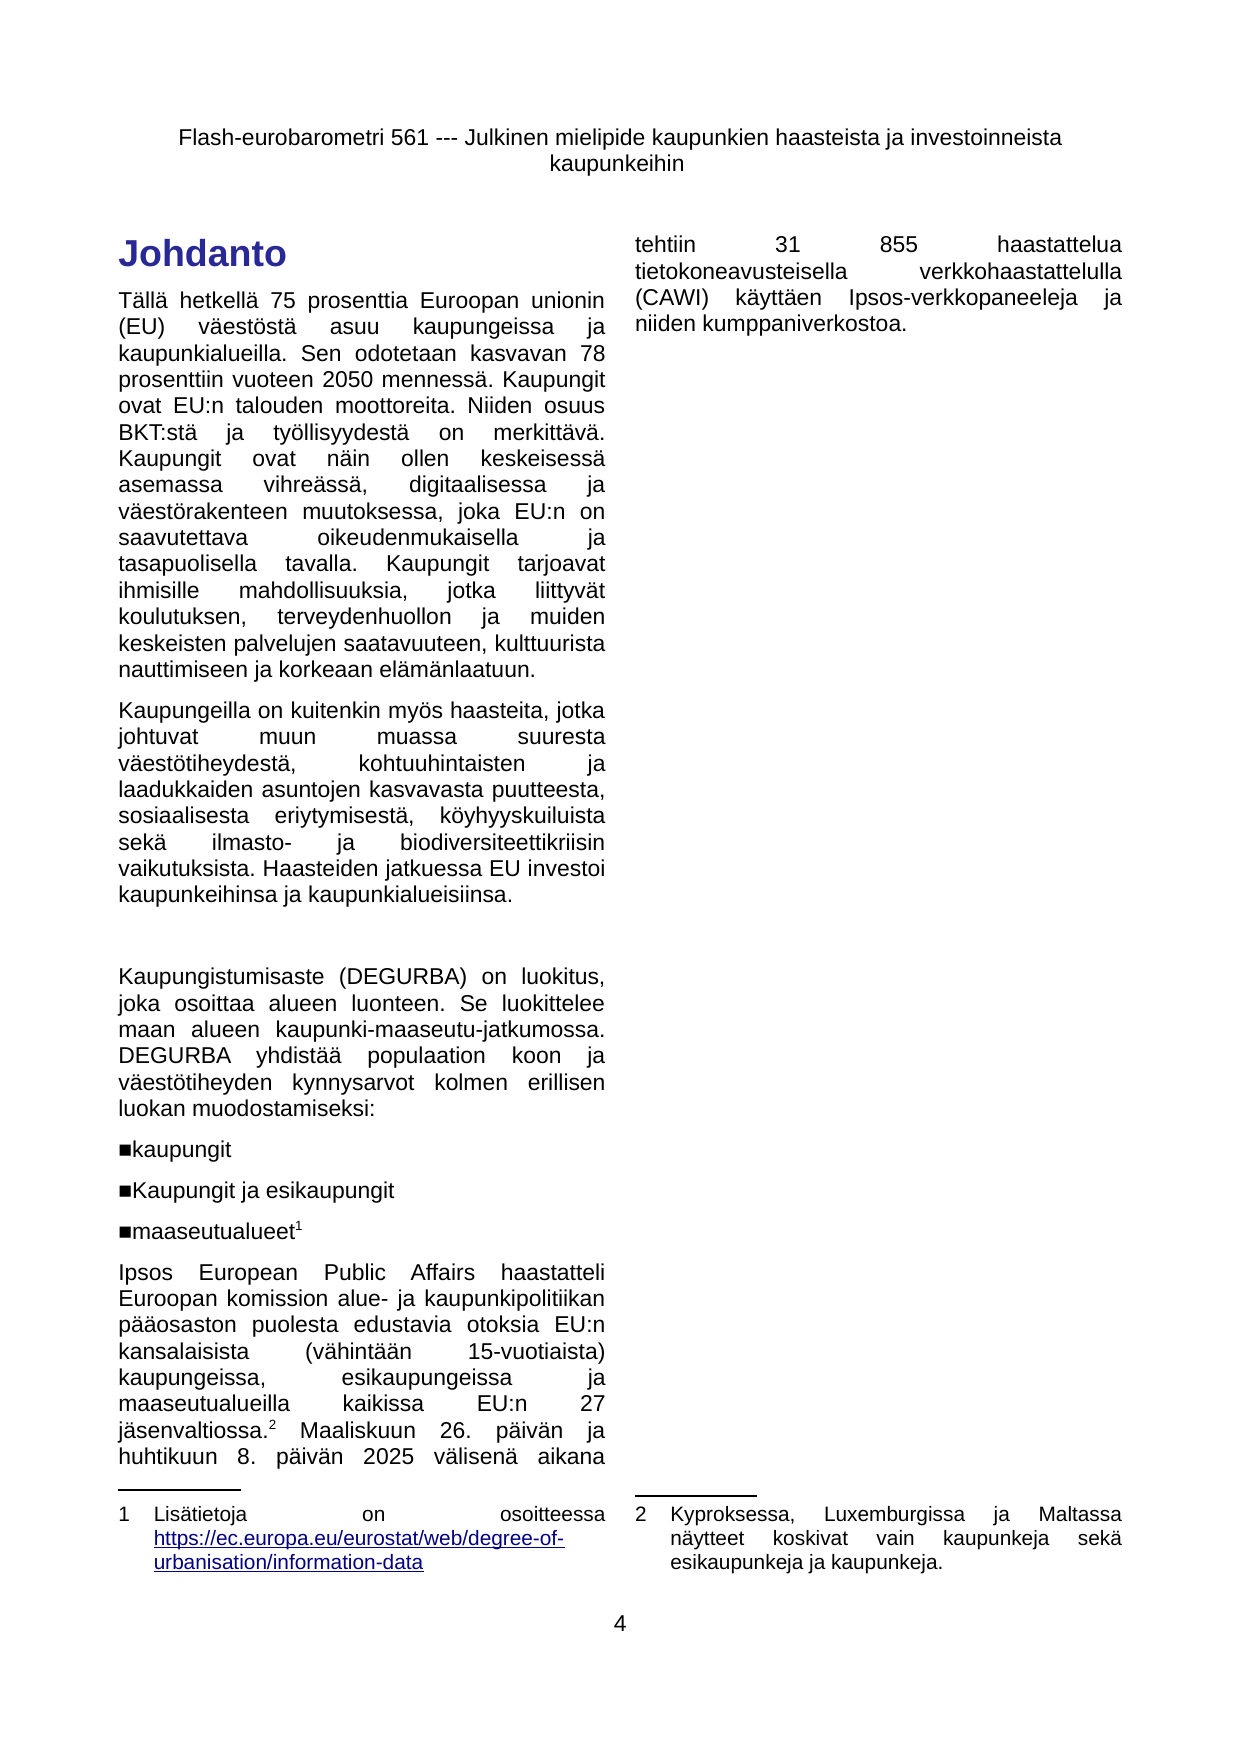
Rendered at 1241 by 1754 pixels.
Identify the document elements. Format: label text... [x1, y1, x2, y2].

text Tällä hetkellä 75 prosenttia Euroopan unionin (EU) väestöstä asuu kaupungeissa ja kaupunkialueilla. Sen odotetaan kasvavan 78 prosenttiin vuoteen 2050 mennessä. Kaupungit ovat EU:n talouden moottoreita. Niiden osuus BKT:stä ja työllisyydestä on merkittävä. Kaupungit ovat näin ollen keskeisessä asemassa vihreässä, digitaalisessa ja väestörakenteen muutoksessa, joka EU:n on saavutettava oikeudenmukaisella ja tasapuolisella tavalla. Kaupungit tarjoavat ihmisille mahdollisuuksia, jotka liittyvät koulutuksen, terveydenhuollon ja muiden keskeisten palvelujen saatavuuteen, kulttuurista nauttimiseen ja korkeaan elämänlaatuun. [118, 287, 605, 682]
text tehtiin 31 855 haastattelua tietokoneavusteisella verkkohaastattelulla (CAWI) käyttäen Ipsos-verkkopaneeleja ja niiden kumppaniverkostoa. [635, 231, 1122, 337]
text ■Kaupungit ja esikaupungit [118, 1177, 605, 1203]
text Lisätietoja on osoitteessa https://ec.europa.eu/eurostat/web/degree-of-urbanisation/information-data [118, 1502, 605, 1574]
subtitle Johdanto [118, 231, 605, 274]
text Kyproksessa, Luxemburgissa ja Maltassa näytteet koskivat vain kaupunkeja sekä esikaupunkeja ja kaupunkeja. [635, 1502, 1122, 1574]
text ■kaupungit [118, 1136, 605, 1162]
text Kaupungistumisaste (DEGURBA) on luokitus, joka osoittaa alueen luonteen. Se luokittelee maan alueen kaupunki-maaseutu-jatkumossa. DEGURBA yhdistää populaation koon ja väestötiheyden kynnysarvot kolmen erillisen luokan muodostamiseksi: [118, 963, 605, 1121]
text ■maaseutualueet [118, 1218, 605, 1244]
text Ipsos European Public Affairs haastatteli Euroopan komission alue- ja kaupunkipolitiikan pääosaston puolesta edustavia otoksia EU:n kansalaisista (vähintään 15-vuotiaista) kaupungeissa, esikaupungeissa ja maaseutualueilla kaikissa EU:n 27 jäsenvaltiossa. Maaliskuun 26. päivän ja huhtikuun 8. päivän 2025 välisenä aikana [118, 1259, 605, 1469]
text Kaupungeilla on kuitenkin myös haasteita, jotka johtuvat muun muassa suuresta väestötiheydestä, kohtuuhintaisten ja laadukkaiden asuntojen kasvavasta puutteesta, sosiaalisesta eriytymisestä, köyhyyskuiluista sekä ilmasto- ja biodiversiteettikriisin vaikutuksista. Haasteiden jatkuessa EU investoi kaupunkeihinsa ja kaupunkialueisiinsa. [118, 697, 605, 908]
